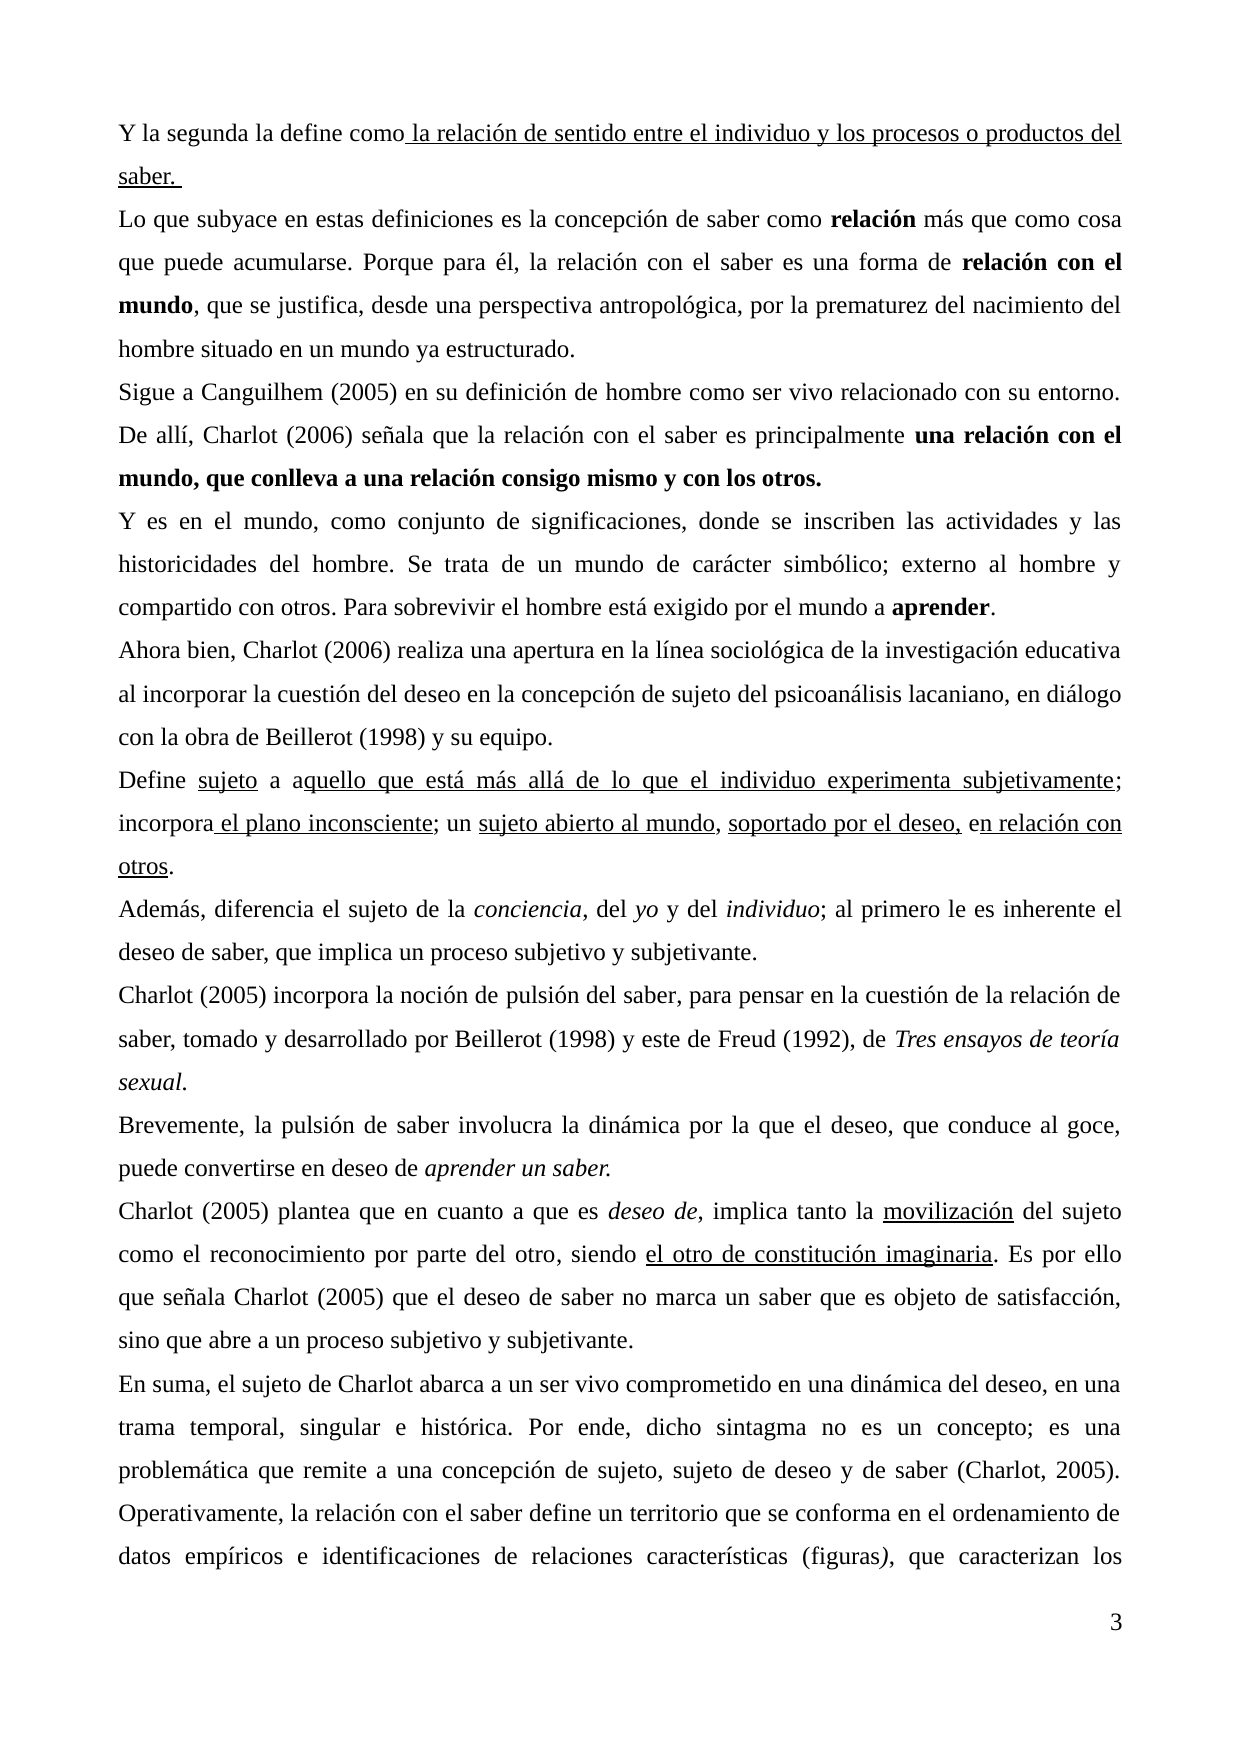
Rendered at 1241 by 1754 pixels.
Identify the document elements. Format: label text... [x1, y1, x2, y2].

text Además, diferencia el sujeto de la conciencia, del yo y del individuo; al primero le es inherente el deseo de saber, que implica un proceso subjetivo y subjetivante. [118, 894, 1122, 966]
text Ahora bien, Charlot (2006) realiza una apertura en la línea sociológica de la investigación educativa al incorporar la cuestión del deseo en la concepción de sujeto del psicoanálisis lacaniano, en diálogo con la obra de Beillerot (1998) y su equipo. [118, 636, 1122, 751]
text Charlot (2005) plantea que en cuanto a que es deseo de, implica tanto la movilización del sujeto como el reconocimiento por parte del otro, siendo el otro de constitución imaginaria. Es por ello que señala Charlot (2005) que el deseo de saber no marca un saber que es objeto de satisfacción, sino que abre a un proceso subjetivo y subjetivante. [118, 1196, 1122, 1354]
text En suma, el sujeto de Charlot abarca a un ser vivo comprometido en una dinámica del deseo, en una trama temporal, singular e histórica. Por ende, dicho sintagma no es un concepto; es una problemática que remite a una concepción de sujeto, sujeto de deseo y de saber (Charlot, 2005). Operativamente, la relación con el saber define un territorio que se conforma en el ordenamiento de datos empíricos e identificaciones de relaciones características (figuras), que caracterizan los [118, 1369, 1122, 1570]
text Y es en el mundo, como conjunto de significaciones, donde se inscriben las actividades y las historicidades del hombre. Se trata de un mundo de carácter simbólico; externo al hombre y compartido con otros. Para sobrevivir el hombre está exigido por el mundo a aprender. [118, 506, 1122, 621]
text Lo que subyace en estas definiciones es la concepción de saber como relación más que como cosa que puede acumularse. Porque para él, la relación con el saber es una forma de relación con el mundo, que se justifica, desde una perspectiva antropológica, por la prematurez del nacimiento del hombre situado en un mundo ya estructurado. [118, 204, 1122, 362]
text Sigue a Canguilhem (2005) en su definición de hombre como ser vivo relacionado con su entorno. De allí, Charlot (2006) señala que la relación con el saber es principalmente una relación con el mundo, que conlleva a una relación consigo mismo y con los otros. [118, 377, 1122, 492]
text Brevemente, la pulsión de saber involucra la dinámica por la que el deseo, que conduce al goce, puede convertirse en deseo de aprender un saber. [118, 1110, 1122, 1182]
text Define sujeto a aquello que está más allá de lo que el individuo experimenta subjetivamente; incorpora el plano inconsciente; un sujeto abierto al mundo, soportado por el deseo, en relación con otros. [118, 765, 1122, 880]
text Y la segunda la define como la relación de sentido entre el individuo y los procesos o productos del saber. [118, 118, 1122, 190]
text Charlot (2005) incorpora la noción de pulsión del saber, para pensar en la cuestión de la relación de saber, tomado y desarrollado por Beillerot (1998) y este de Freud (1992), de Tres ensayos de teoría sexual. [118, 981, 1122, 1096]
